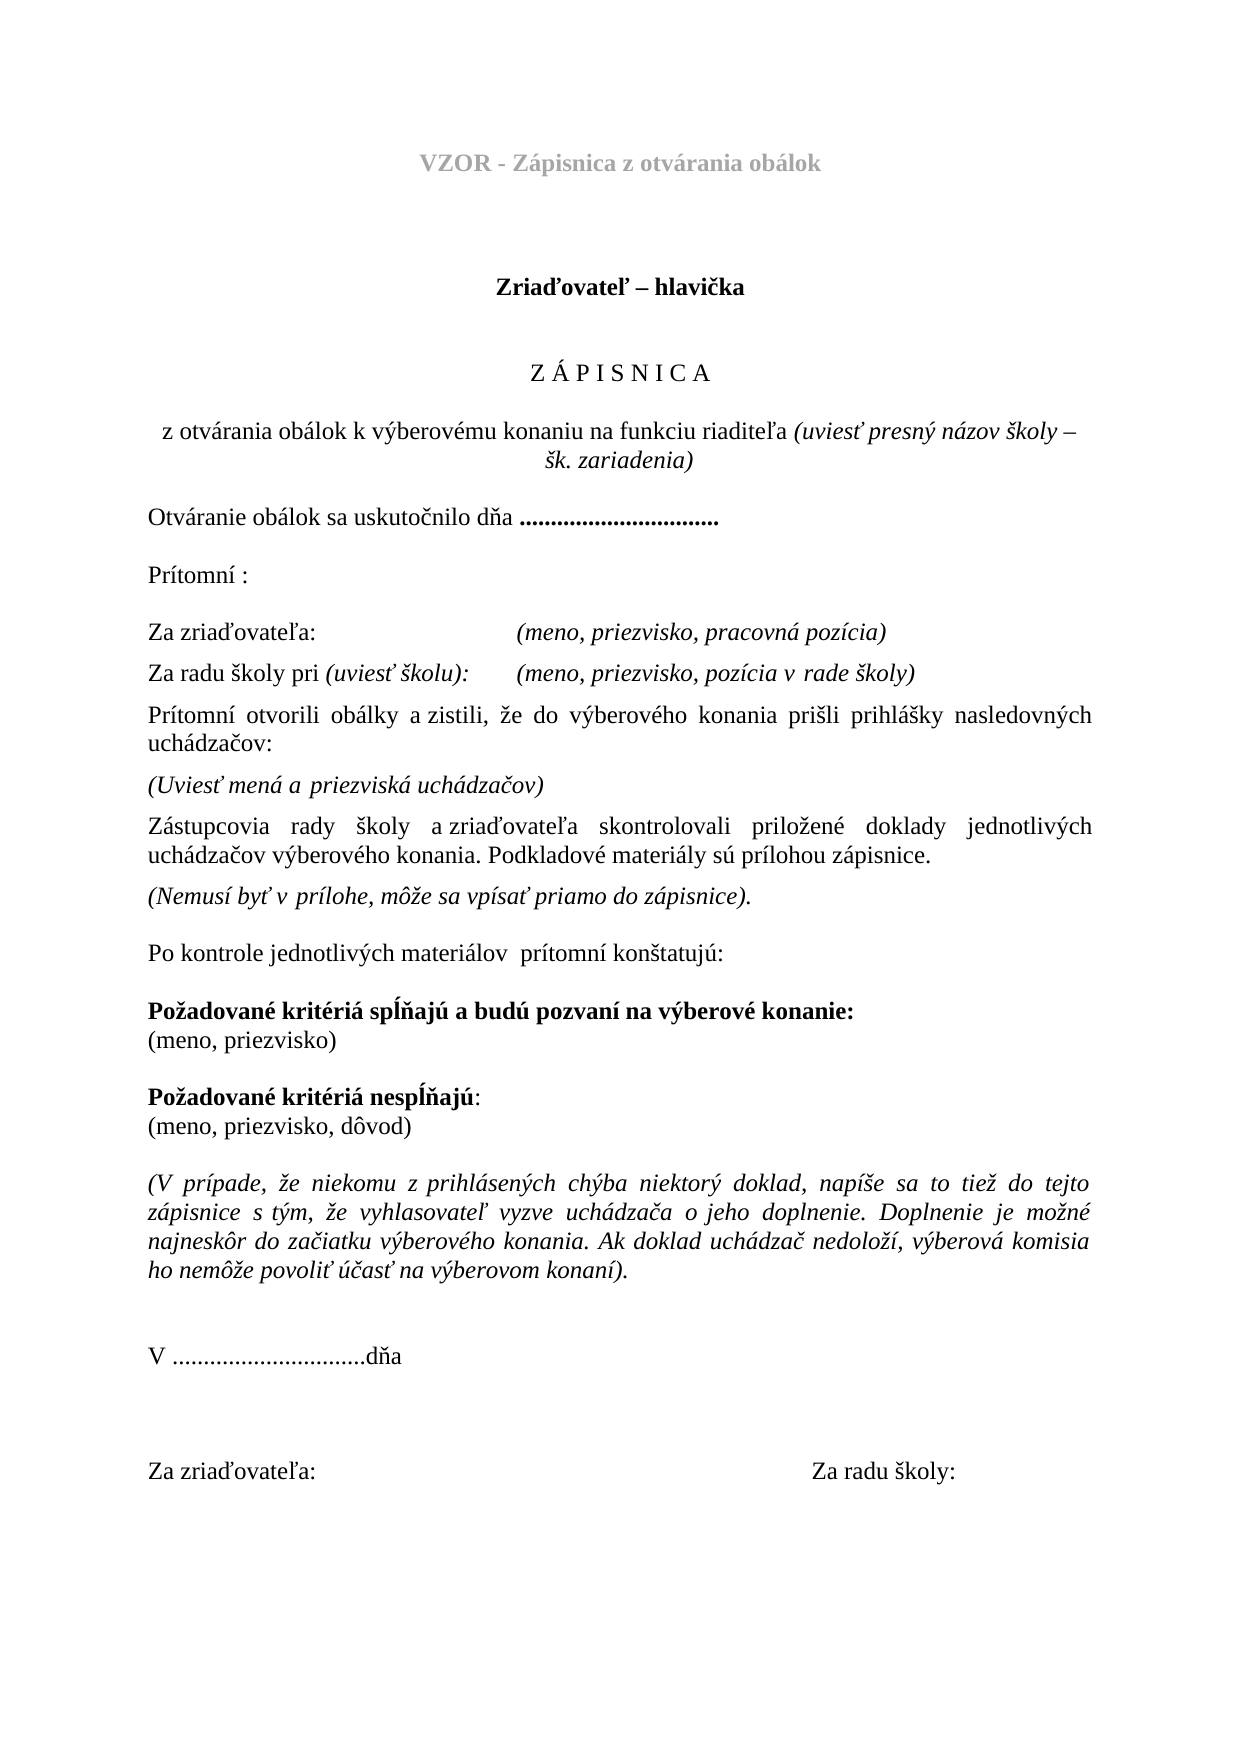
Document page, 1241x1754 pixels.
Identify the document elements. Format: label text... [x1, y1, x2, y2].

text Požadované kritériá spĺňajú a budú pozvaní na výberové konanie: [148, 996, 1093, 1025]
subtitle Z Á P I S N I C A [148, 358, 1093, 387]
subtitle Požadované kritériá nespĺňajú: [148, 1082, 1093, 1111]
text V ...............................dňa [148, 1341, 1093, 1370]
text Prítomní : [148, 560, 1093, 588]
text (V prípade, že niekomu z prihlásených chýba niektorý doklad, napíše sa to tiež do tejto zápisnice s tým, že vyhlasovateľ vyzve uchádzača o jeho doplnenie. Doplnenie je možné najneskôr do začiatku výberového konania. Ak doklad uchádzač nedoloží, výberová komisia ho nemôže povoliť účasť na výberovom konaní). [148, 1168, 1093, 1283]
text Za zriaďovateľa: Za radu školy: [148, 1456, 1093, 1485]
text Prítomní otvorili obálky a zistili, že do výberového konania prišli prihlášky nasledovných uchádzačov: [148, 700, 1093, 757]
text (Uviesť mená a priezviská uchádzačov) [148, 770, 1093, 798]
text Za radu školy pri (uviesť školu): (meno, priezvisko, pozícia v rade školy) [148, 658, 1093, 687]
text VZOR - Zápisnica z otvárania obálok [148, 148, 1093, 176]
text Zástupcovia rady školy a zriaďovateľa skontrolovali priložené doklady jednotlivých uchádzačov výberového konania. Podkladové materiály sú prílohou zápisnice. [148, 811, 1093, 868]
text Za zriaďovateľa: (meno, priezvisko, pracovná pozícia) [148, 617, 1093, 646]
text z otvárania obálok k výberovému konaniu na funkciu riaditeľa (uviesť presný názov školy – šk. zariadenia) [148, 416, 1093, 473]
text Otváranie obálok sa uskutočnilo dňa ................................ [148, 502, 1093, 531]
text Po kontrole jednotlivých materiálov prítomní konštatujú: [148, 938, 1093, 967]
text (Nemusí byť v prílohe, môže sa vpísať priamo do zápisnice). [148, 881, 1093, 910]
text Zriaďovateľ – hlavička [148, 272, 1093, 301]
text (meno, priezvisko, dôvod) [148, 1111, 1093, 1140]
text (meno, priezvisko) [148, 1025, 1093, 1053]
